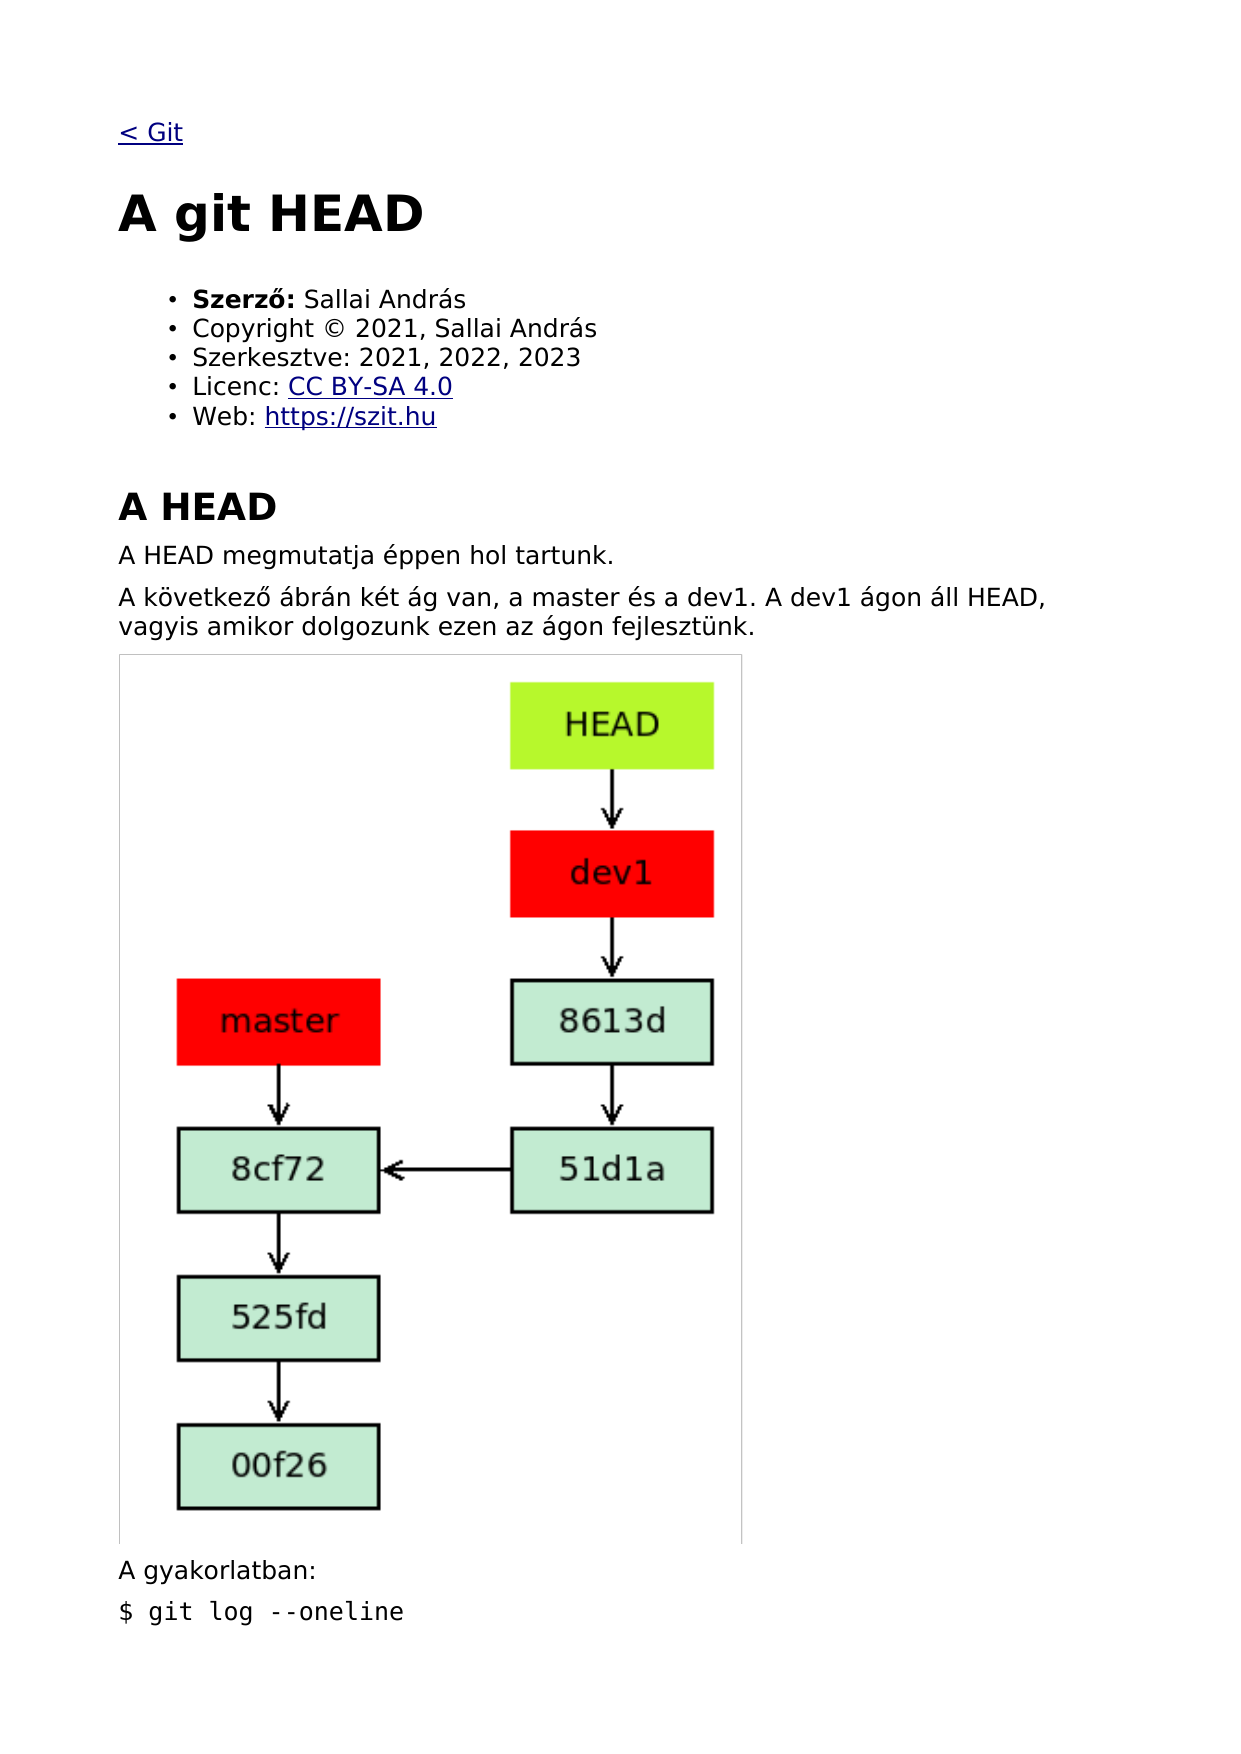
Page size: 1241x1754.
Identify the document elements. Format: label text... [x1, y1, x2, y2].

text A HEAD megmutatja éppen hol tartunk. [118, 541, 1122, 571]
text A gyakorlatban: [118, 1556, 1122, 1585]
list Licenc: CC BY-SA 4.0 [177, 372, 1122, 402]
subtitle A HEAD [118, 485, 1122, 529]
text A következő ábrán két ág van, a master és a dev1. A dev1 ágon áll HEAD, vagyis amikor dolgozunk ezen az ágon fejlesztünk. [118, 583, 1122, 641]
list Web: https://szit.hu [177, 402, 1122, 431]
subtitle A git HEAD [118, 185, 1122, 243]
list Szerkesztve: 2021, 2022, 2023 [177, 343, 1122, 372]
list Szerző: Sallai András [177, 285, 1122, 314]
list Copyright © 2021, Sallai András [177, 314, 1122, 343]
text $ git log --oneline [118, 1598, 1122, 1627]
picture [118, 653, 744, 1544]
text < Git [118, 118, 1122, 147]
